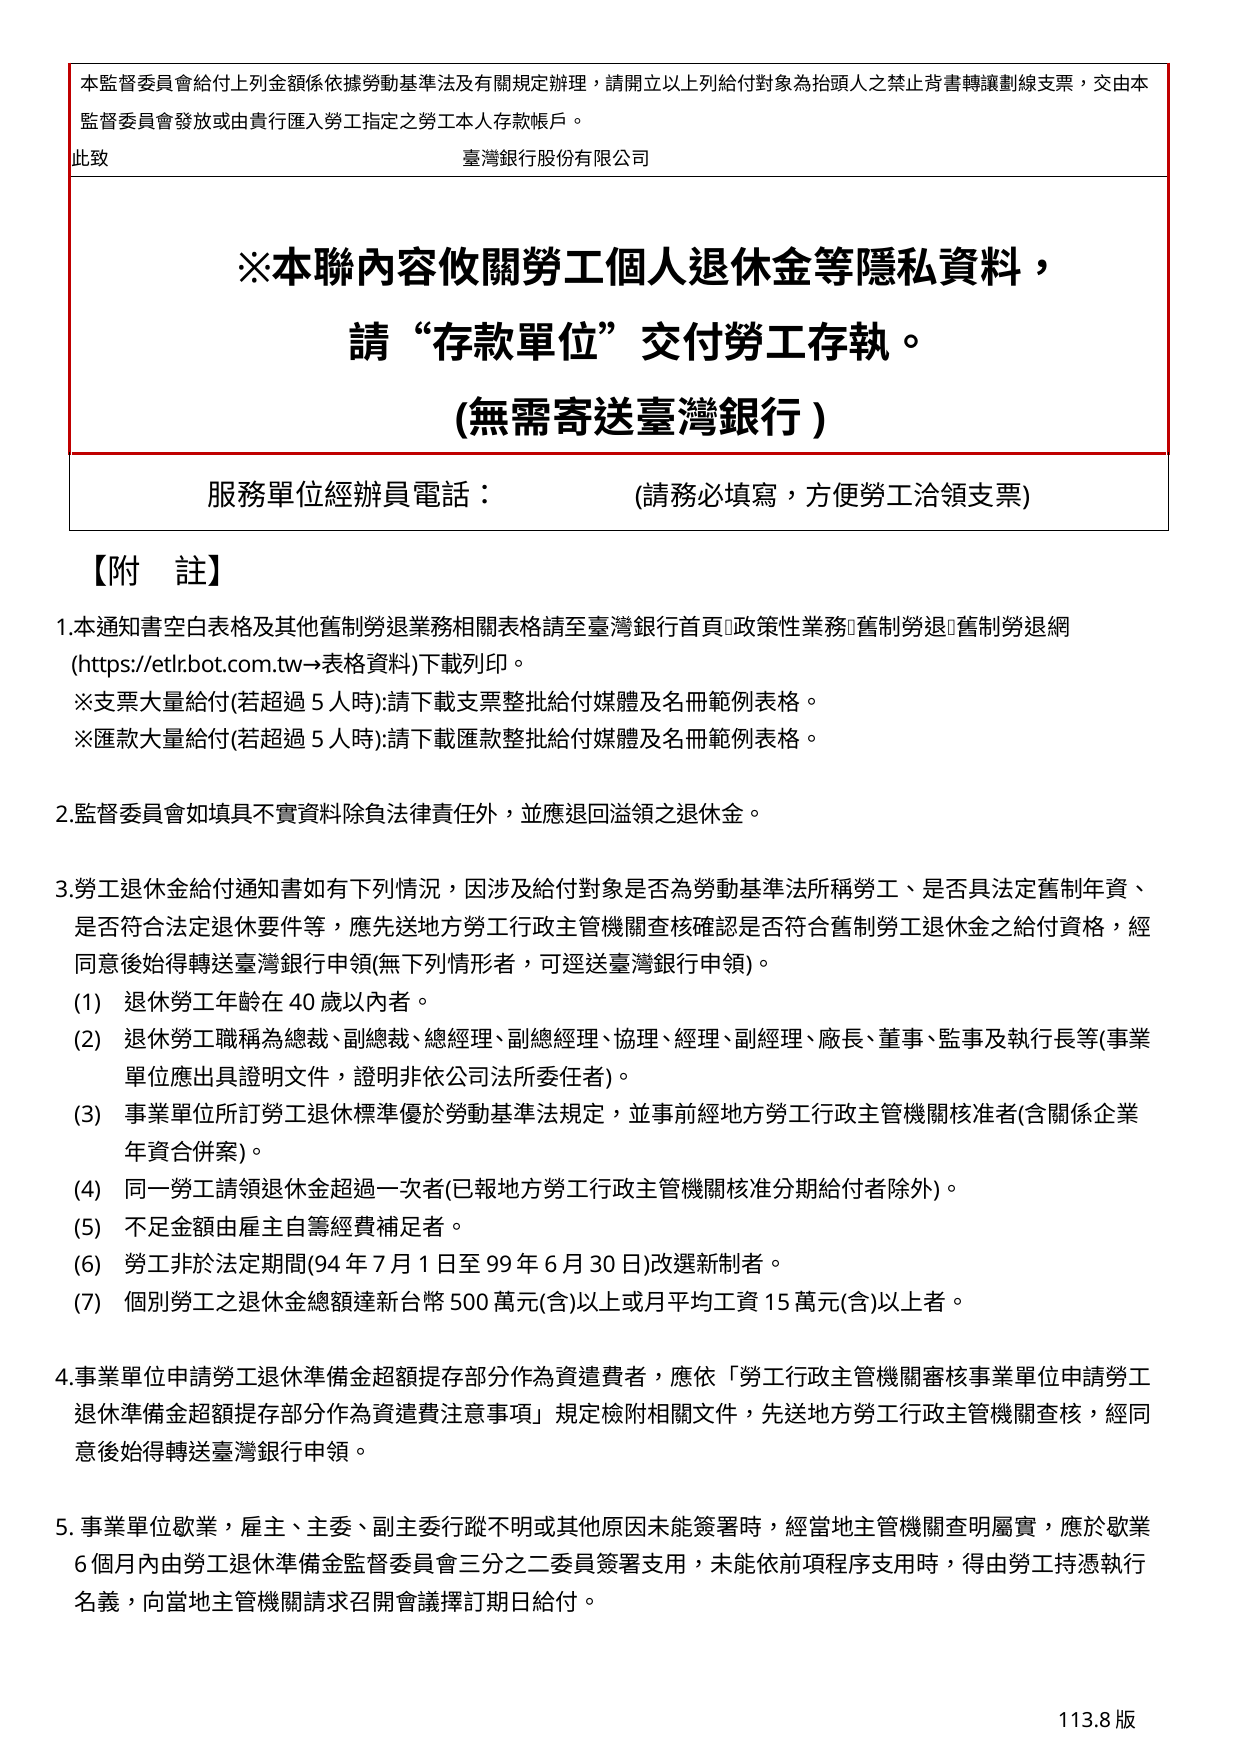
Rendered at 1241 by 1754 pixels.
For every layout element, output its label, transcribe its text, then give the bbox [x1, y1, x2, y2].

text 3.勞工退休金給付通知書如有下列情況，因涉及給付對象是否為勞動基準法所稱勞工、是否具法定舊制年資、是否符合法定退休要件等，應先送地方勞工行政主管機關查核確認是否符合舊制勞工退休金之給付資格，經同意後始得轉送臺灣銀行申領(無下列情形者，可逕送臺灣銀行申領)。 [55, 869, 1152, 981]
text [1026, 1700, 1193, 1754]
list 個別勞工之退休金總額達新台幣500萬元(含)以上或月平均工資15萬元(含)以上者。 [74, 1281, 1152, 1319]
text 【附 註】 [74, 531, 1152, 606]
list 退休勞工職稱為總裁、副總裁、總經理、副總經理、協理、經理、副經理、廠長、董事、監事及執行長等(事業單位應出具證明文件，證明非依公司法所委任者)。 [74, 1019, 1152, 1094]
table_cell ※本聯內容攸關勞工個人退休金等隱私資料， 請“存款單位”交付勞工存執。 (無需寄送臺灣銀行 ) [71, 177, 1167, 452]
text ※支票大量給付(若超過5人時):請下載支票整批給付媒體及名冊範例表格。 [74, 681, 1152, 719]
text 113.8版 [1041, 1708, 1178, 1733]
table_cell 本監督委員會給付上列金額係依據勞動基準法及有關規定辦理，請開立以上列給付對象為抬頭人之禁止背書轉讓劃線支票，交由本監督委員會發放或由貴行匯入勞工指定之勞工本人存款帳戶。 此致 臺灣銀行股份有限公司 [71, 64, 1167, 176]
table_cell 服務單位經辦員電話： (請務必填寫，方便勞工洽領支票) [70, 452, 1168, 530]
list 同一勞工請領退休金超過一次者(已報地方勞工行政主管機關核准分期給付者除外)。 [74, 1169, 1152, 1206]
list 事業單位所訂勞工退休標準優於勞動基準法規定，並事前經地方勞工行政主管機關核准者(含關係企業年資合併案)。 [74, 1094, 1152, 1169]
text ※匯款大量給付(若超過5人時):請下載匯款整批給付媒體及名冊範例表格。 [74, 719, 1152, 756]
text 1.本通知書空白表格及其他舊制勞退業務相關表格請至臺灣銀行首頁政策性業務舊制勞退舊制勞退網 (https://etlr.bot.com.tw→表格資料)下載列印。 [55, 606, 1152, 681]
text 2.監督委員會如填具不實資料除負法律責任外，並應退回溢領之退休金。 [55, 794, 1152, 831]
list 不足金額由雇主自籌經費補足者。 [74, 1206, 1152, 1244]
text 4.事業單位申請勞工退休準備金超額提存部分作為資遣費者，應依「勞工行政主管機關審核事業單位申請勞工退休準備金超額提存部分作為資遣費注意事項」規定檢附相關文件，先送地方勞工行政主管機關查核，經同意後始得轉送臺灣銀行申領。 [55, 1356, 1152, 1469]
list 退休勞工年齡在40歲以內者。 [74, 981, 1152, 1019]
text 5. 事業單位歇業，雇主、主委、副主委行蹤不明或其他原因未能簽署時，經當地主管機關查明屬實，應於歇業6個月內由勞工退休準備金監督委員會三分之二委員簽署支用，未能依前項程序支用時，得由勞工持憑執行名義，向當地主管機關請求召開會議擇訂期日給付。 [55, 1506, 1152, 1619]
list 勞工非於法定期間(94年7月1日至99年6月30日)改選新制者。 [74, 1244, 1152, 1281]
